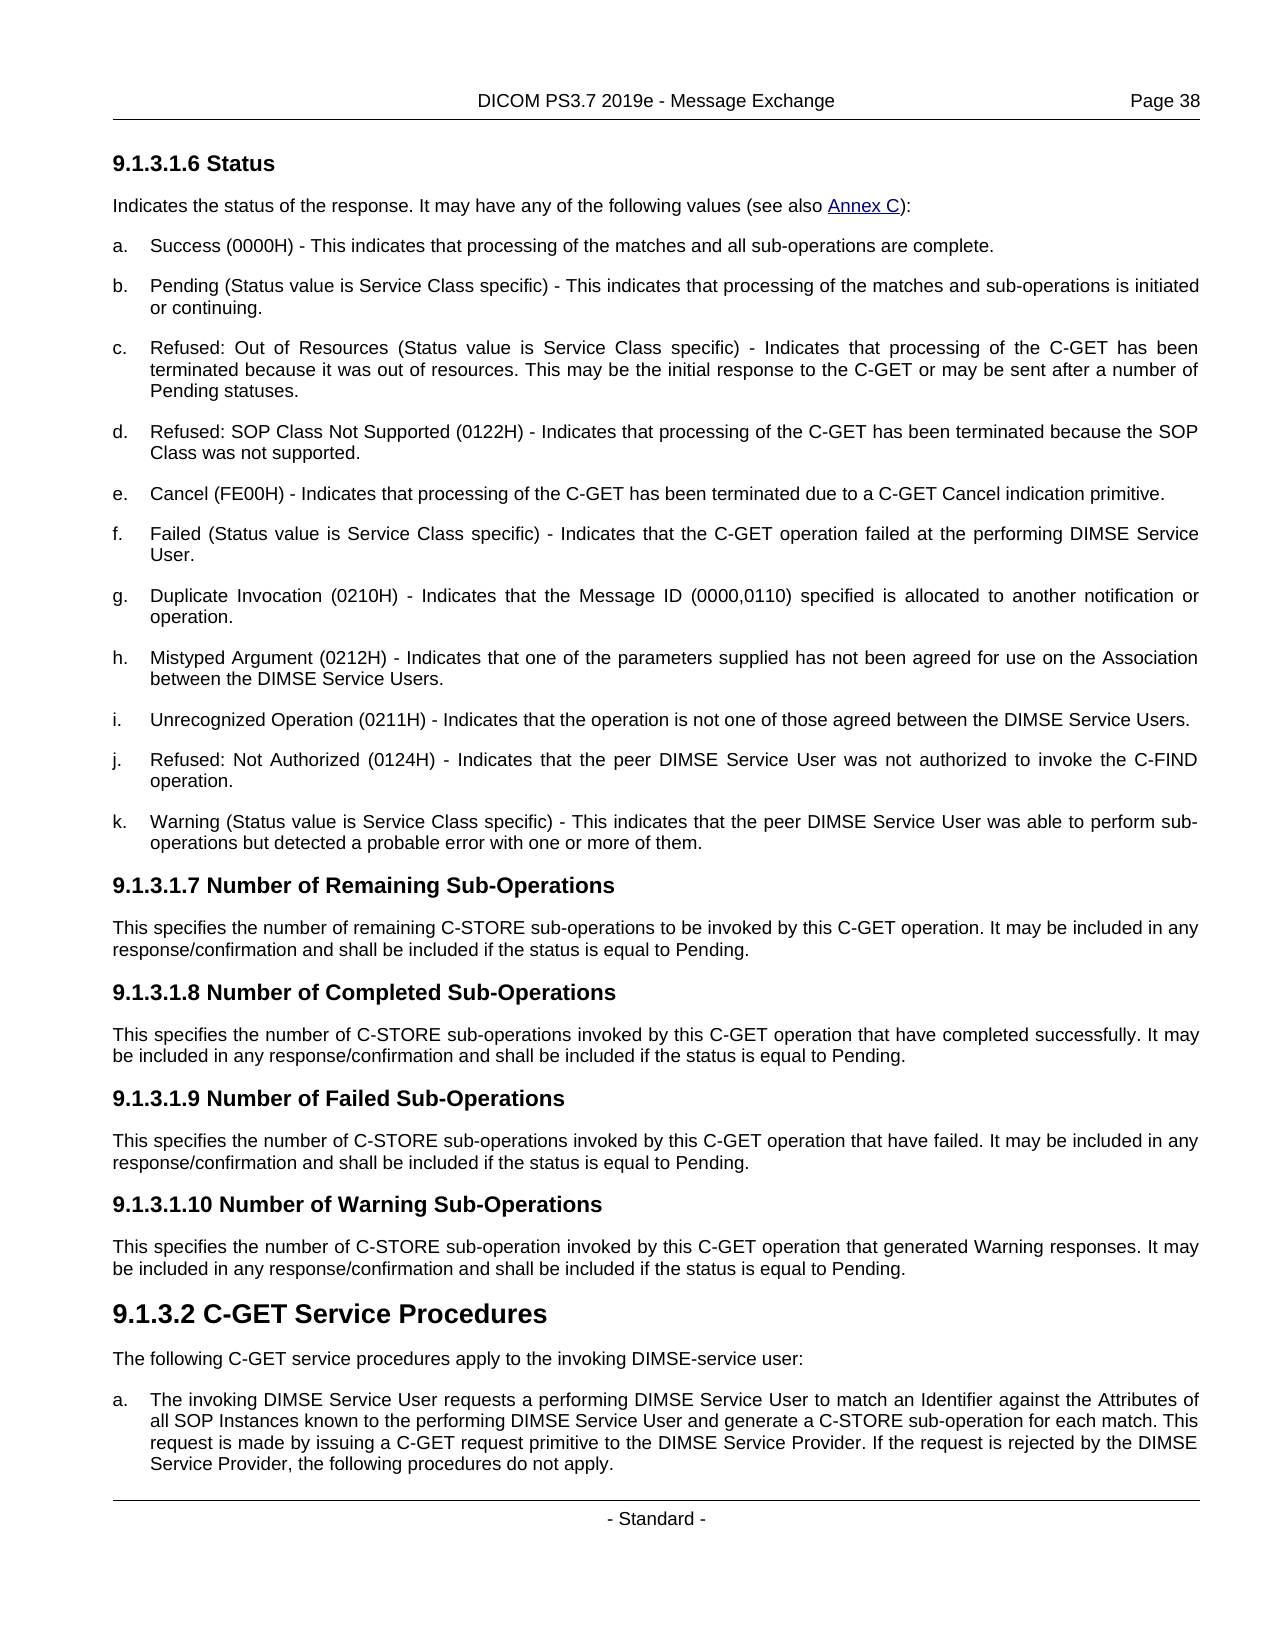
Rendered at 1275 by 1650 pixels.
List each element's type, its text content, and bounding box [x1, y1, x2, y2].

text 9.1.3.1.6 Status [112, 150, 1200, 176]
text j. Refused: Not Authorized (0124H) - Indicates that the peer DIMSE Service User was not authorized to invoke the C-FIND operation. [112, 749, 1200, 792]
text f. Failed (Status value is Service Class specific) - Indicates that the C-GET operation failed at the performing DIMSE Service User. [112, 523, 1200, 566]
text i. Unrecognized Operation (0211H) - Indicates that the operation is not one of those agreed between the DIMSE Service Users. [112, 708, 1200, 730]
text 9.1.3.1.9 Number of Failed Sub-Operations [112, 1085, 1200, 1111]
text d. Refused: SOP Class Not Supported (0122H) - Indicates that processing of the C-GET has been terminated because the SOP Class was not supported. [112, 421, 1200, 464]
text This specifies the number of remaining C-STORE sub-operations to be invoked by this C-GET operation. It may be included in any response/confirmation and shall be included if the status is equal to Pending. [112, 917, 1200, 960]
text a. The invoking DIMSE Service User requests a performing DIMSE Service User to match an Identifier against the Attributes of all SOP Instances known to the performing DIMSE Service User and generate a C-STORE sub-operation for each match. This request is made by issuing a C-GET request primitive to the DIMSE Service Provider. If the request is rejected by the DIMSE Service Provider, the following procedures do not apply. [112, 1388, 1200, 1475]
text The following C-GET service procedures apply to the invoking DIMSE-service user: [112, 1348, 1200, 1370]
text 9.1.3.1.10 Number of Warning Sub-Operations [112, 1192, 1200, 1218]
text 9.1.3.1.7 Number of Remaining Sub-Operations [112, 872, 1200, 898]
text e. Cancel (FE00H) - Indicates that processing of the C-GET has been terminated due to a C-GET Cancel indication primitive. [112, 482, 1200, 504]
text a. Success (0000H) - This indicates that processing of the matches and all sub-operations are complete. [112, 235, 1200, 256]
text b. Pending (Status value is Service Class specific) - This indicates that processing of the matches and sub-operations is initiated or continuing. [112, 275, 1200, 318]
text h. Mistyped Argument (0212H) - Indicates that one of the parameters supplied has not been agreed for use on the Association between the DIMSE Service Users. [112, 646, 1200, 689]
text c. Refused: Out of Resources (Status value is Service Class specific) - Indicates that processing of the C-GET has been terminated because it was out of resources. This may be the initial response to the C-GET or may be sent after a number of Pending statuses. [112, 337, 1200, 402]
text Indicates the status of the response. It may have any of the following values (see also Annex C): [112, 194, 1200, 216]
text This specifies the number of C-STORE sub-operations invoked by this C-GET operation that have completed successfully. It may be included in any response/confirmation and shall be included if the status is equal to Pending. [112, 1023, 1200, 1067]
text This specifies the number of C-STORE sub-operation invoked by this C-GET operation that generated Warning responses. It may be included in any response/confirmation and shall be included if the status is equal to Pending. [112, 1236, 1200, 1279]
text g. Duplicate Invocation (0210H) - Indicates that the Message ID (0000,0110) specified is allocated to another notification or operation. [112, 584, 1200, 628]
text 9.1.3.2 C-GET Service Procedures [112, 1298, 1200, 1329]
text This specifies the number of C-STORE sub-operations invoked by this C-GET operation that have failed. It may be included in any response/confirmation and shall be included if the status is equal to Pending. [112, 1130, 1200, 1173]
text k. Warning (Status value is Service Class specific) - This indicates that the peer DIMSE Service User was able to perform sub-operations but detected a probable error with one or more of them. [112, 811, 1200, 854]
text 9.1.3.1.8 Number of Completed Sub-Operations [112, 979, 1200, 1005]
